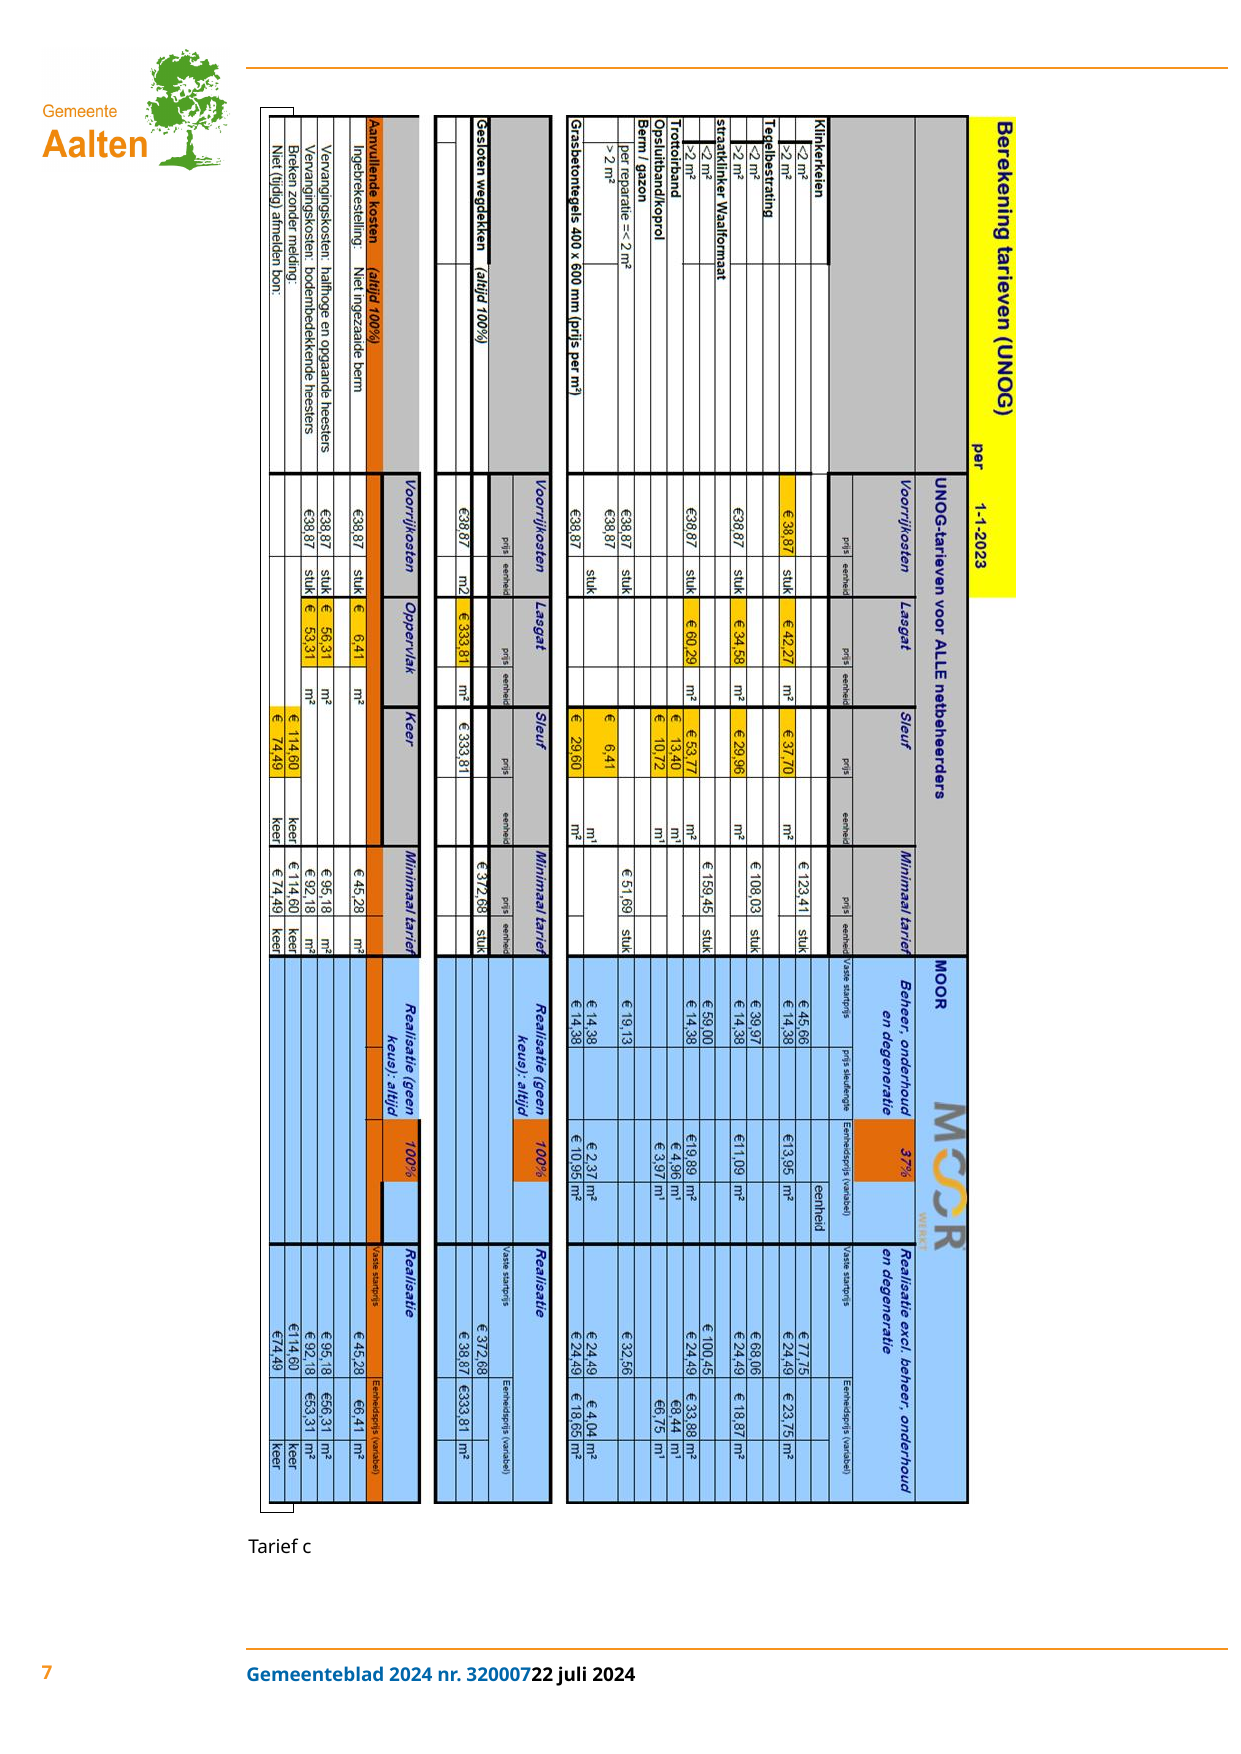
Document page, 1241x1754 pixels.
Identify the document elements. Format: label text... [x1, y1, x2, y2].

text Tarief c [248, 1534, 1152, 1559]
picture [268, 115, 1016, 1504]
picture [41, 47, 231, 172]
